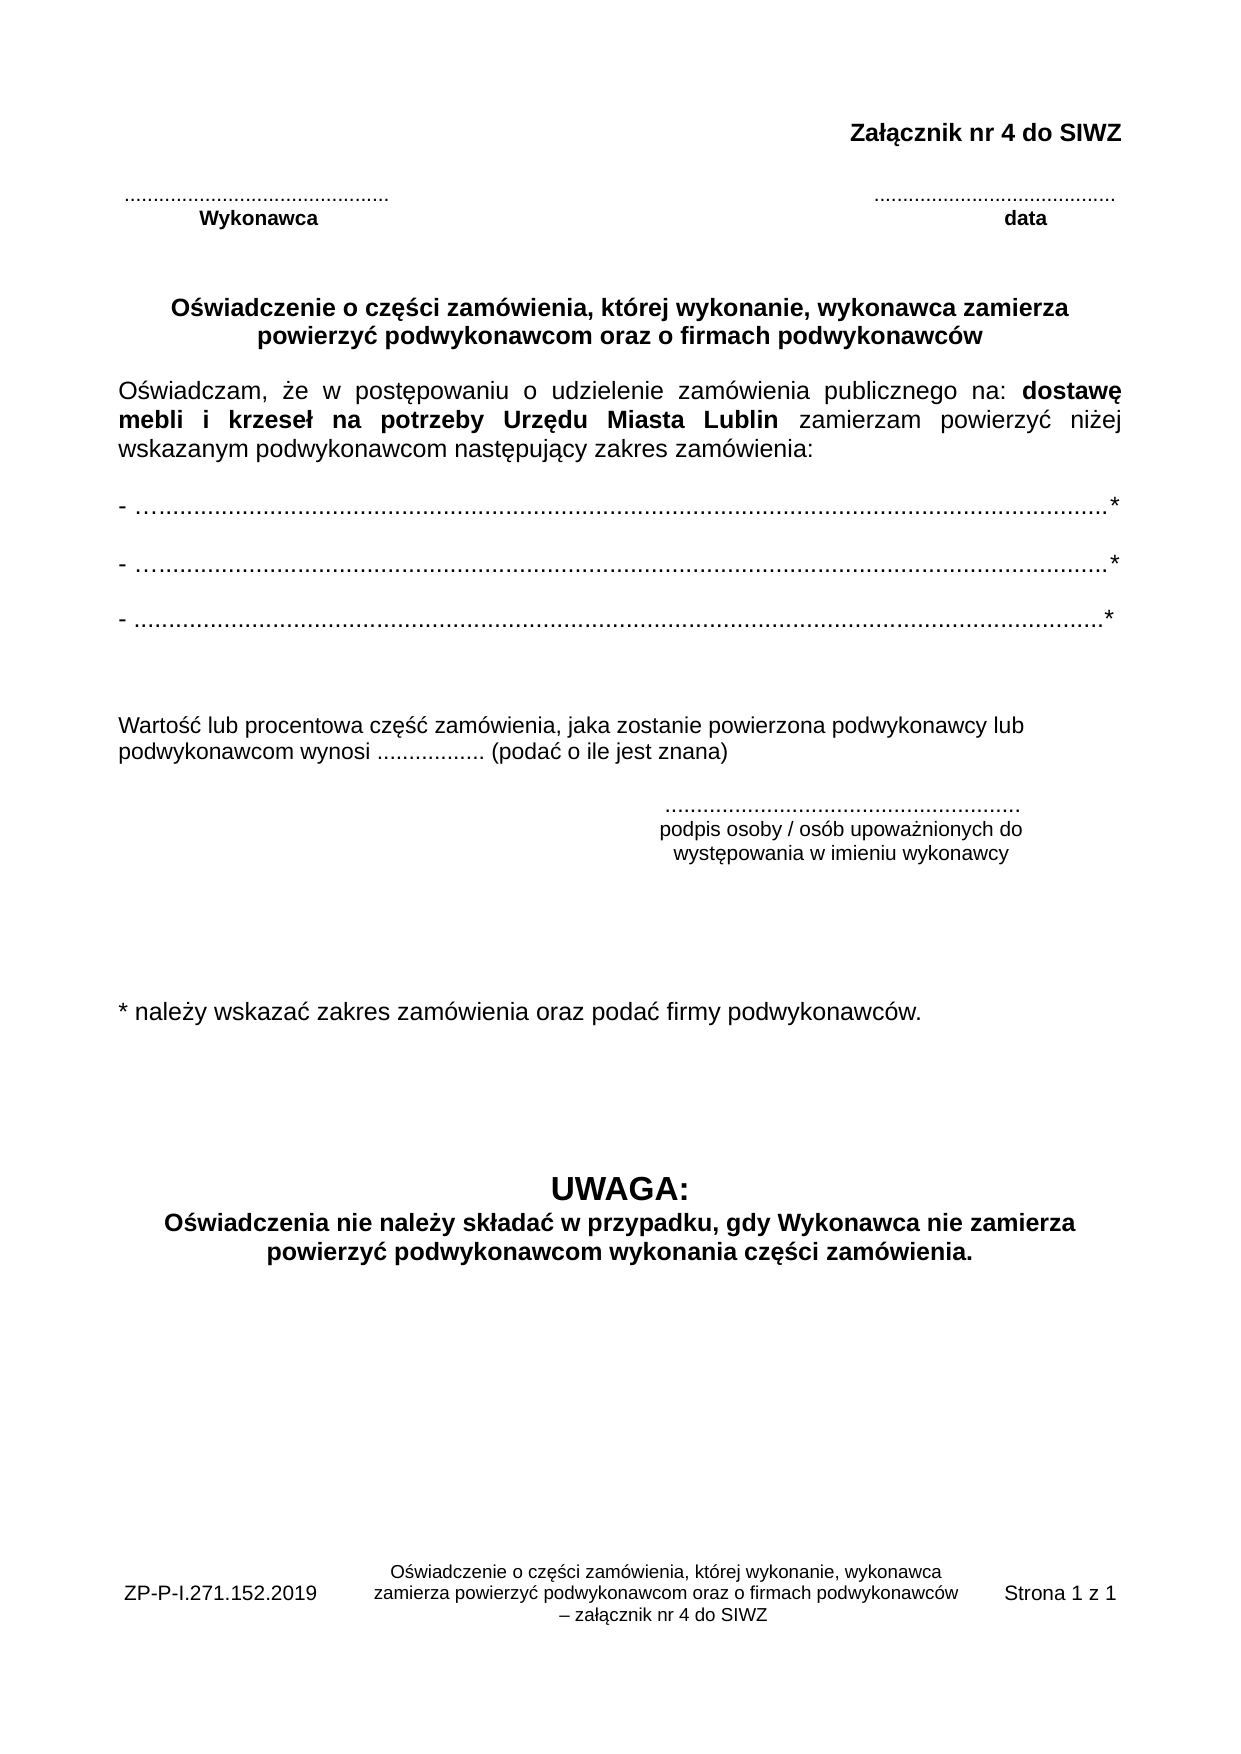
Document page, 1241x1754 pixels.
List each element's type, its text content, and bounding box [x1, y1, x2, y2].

table_header .............................................. Wykonawca [118, 176, 620, 235]
text podpis osoby / osób upoważnionych do występowania w imieniu wykonawcy [560, 817, 1122, 865]
text ........................................................ [563, 791, 1122, 817]
text Oświadczenie o części zamówienia, której wykonanie, wykonawca zamierza powierzyć podwykonawcom oraz o firmach podwykonawców [118, 292, 1122, 350]
text UWAGA: [118, 1169, 1122, 1208]
text - ….........................................................................................................................................* [118, 491, 1122, 520]
text Oświadczam, że w postępowaniu o udzielenie zamówienia publicznego na: dostawę mebli i krzeseł na potrzeby Urzędu Miasta Lublin zamierzam powierzyć niżej wskazanym podwykonawcom następujący zakres zamówienia: [118, 376, 1122, 463]
text * należy wskazać zakres zamówienia oraz podać firmy podwykonawców. [118, 997, 1122, 1026]
text - ............................................................................................................................................* [118, 604, 1122, 633]
text Oświadczenia nie należy składać w przypadku, gdy Wykonawca nie zamierza powierzyć podwykonawcom wykonania części zamówienia. [118, 1208, 1122, 1265]
text - ….........................................................................................................................................* [118, 549, 1122, 578]
text Wartość lub procentowa część zamówienia, jaka zostanie powierzona podwykonawcy lub podwykonawcom wynosi ................. (podać o ile jest znana) [118, 712, 1122, 764]
subtitle Załącznik nr 4 do SIWZ [118, 118, 1122, 147]
table_header .......................................... data [620, 176, 1122, 235]
